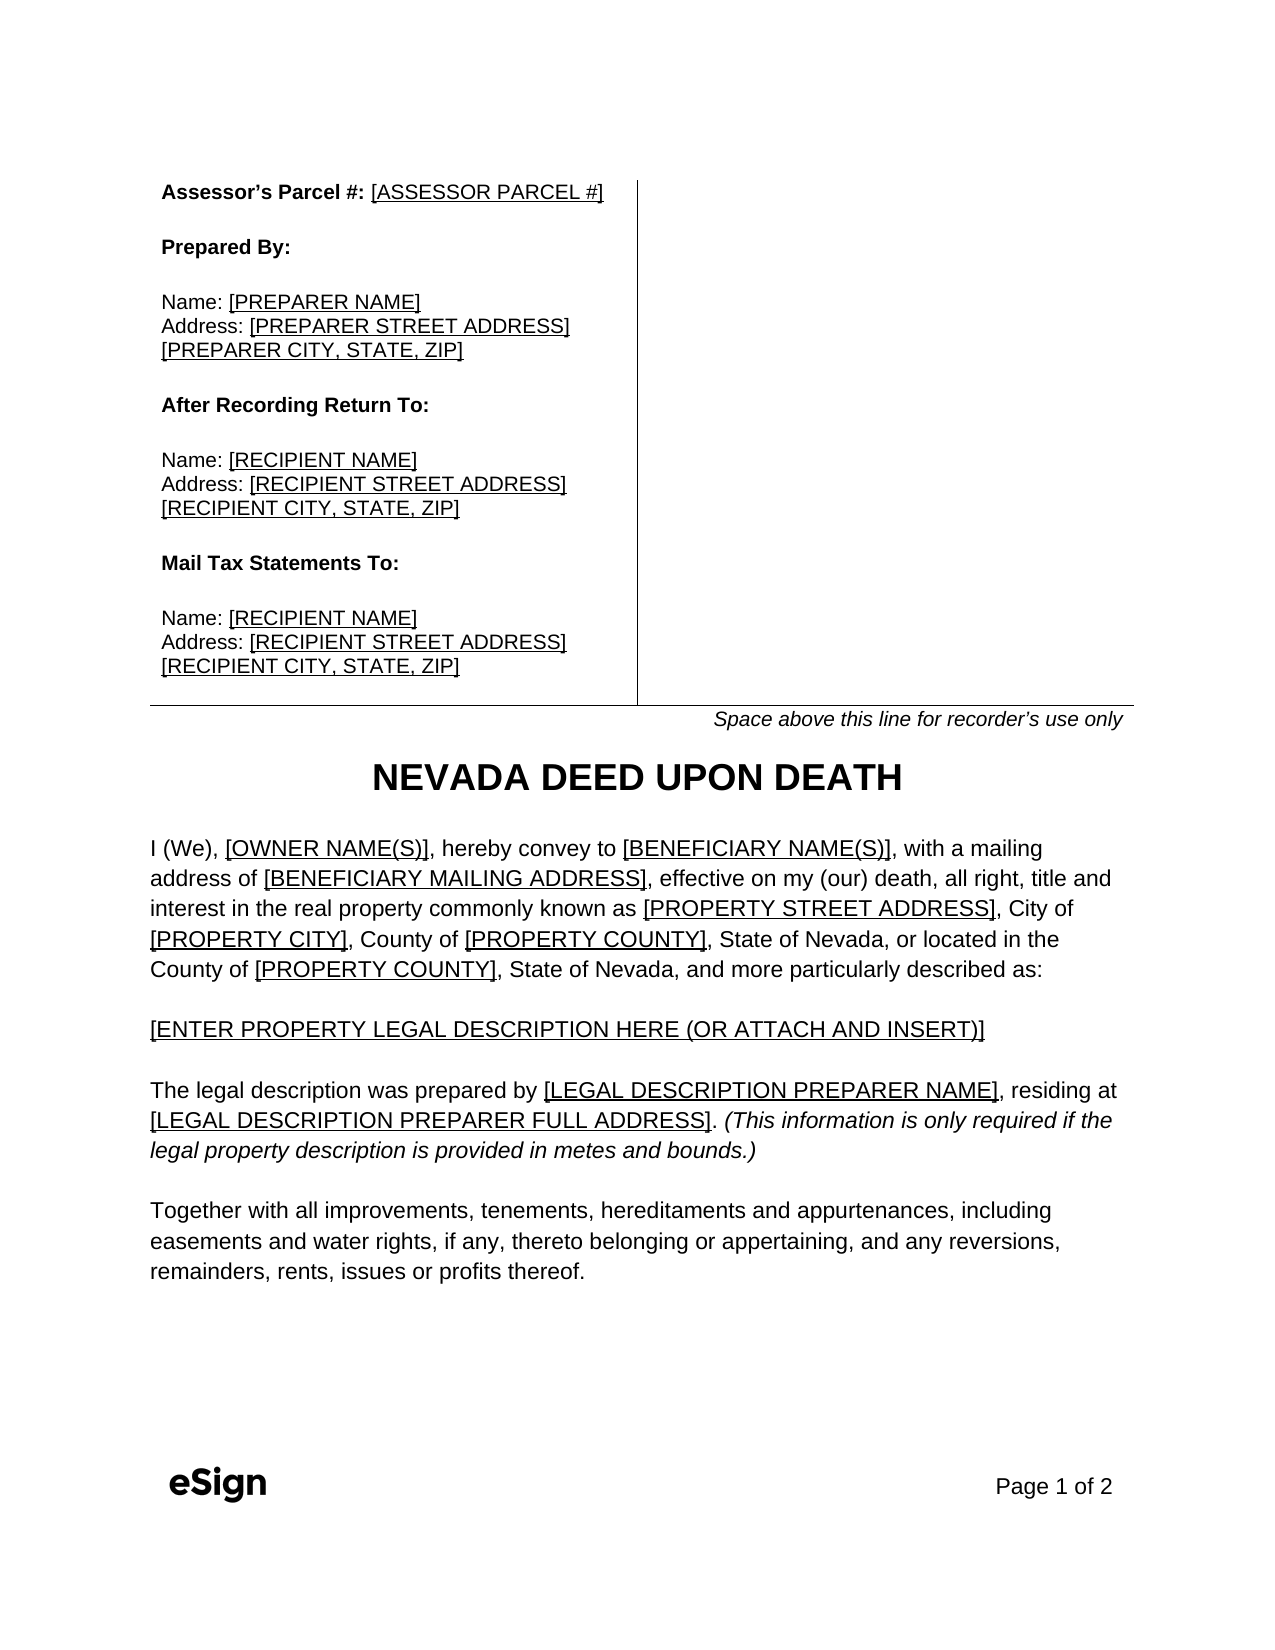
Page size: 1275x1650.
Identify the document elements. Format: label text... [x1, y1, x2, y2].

text Space above this line for recorder’s use only [150, 706, 1125, 730]
text Together with all improvements, tenements, hereditaments and appurtenances, including easements and water rights, if any, thereto belonging or appertaining, and any reversions, remainders, rents, issues or profits thereof. [150, 1197, 1125, 1284]
text I (We), [OWNER NAME(S)], hereby convey to [BENEFICIARY NAME(S)], with a mailing address of [BENEFICIARY MAILING ADDRESS], effective on my (our) death, all right, title and interest in the real property commonly known as [PROPERTY STREET ADDRESS], City of [PROPERTY CITY], County of [PROPERTY COUNTY], State of Nevada, or located in the County of [PROPERTY COUNTY], State of Nevada, and more particularly described as: [150, 835, 1125, 982]
text [ENTER PROPERTY LEGAL DESCRIPTION HERE (OR ATTACH AND INSERT)] [150, 1016, 1125, 1043]
text NEVADA DEED UPON DEATH [150, 755, 1125, 798]
table_header Assessor’s Parcel #: [ASSESSOR PARCEL #] Prepared By: Name: [PREPARER NAME] Address: [PREPARER STREET ADDRESS] [PREPARER CITY, STATE, ZIP] After Recording Return To: Name: [RECIPIENT NAME] Address: [RECIPIENT STREET ADDRESS] [RECIPIENT CITY, STATE, ZIP] Mail Tax Statements To: Name: [RECIPIENT NAME] Address: [RECIPIENT STREET ADDRESS] [RECIPIENT CITY, STATE, ZIP] [150, 180, 637, 705]
table_header [638, 180, 1134, 705]
text The legal description was prepared by [LEGAL DESCRIPTION PREPARER NAME], residing at [LEGAL DESCRIPTION PREPARER FULL ADDRESS]. (This information is only required if the legal property description is provided in metes and bounds.) [150, 1077, 1125, 1163]
